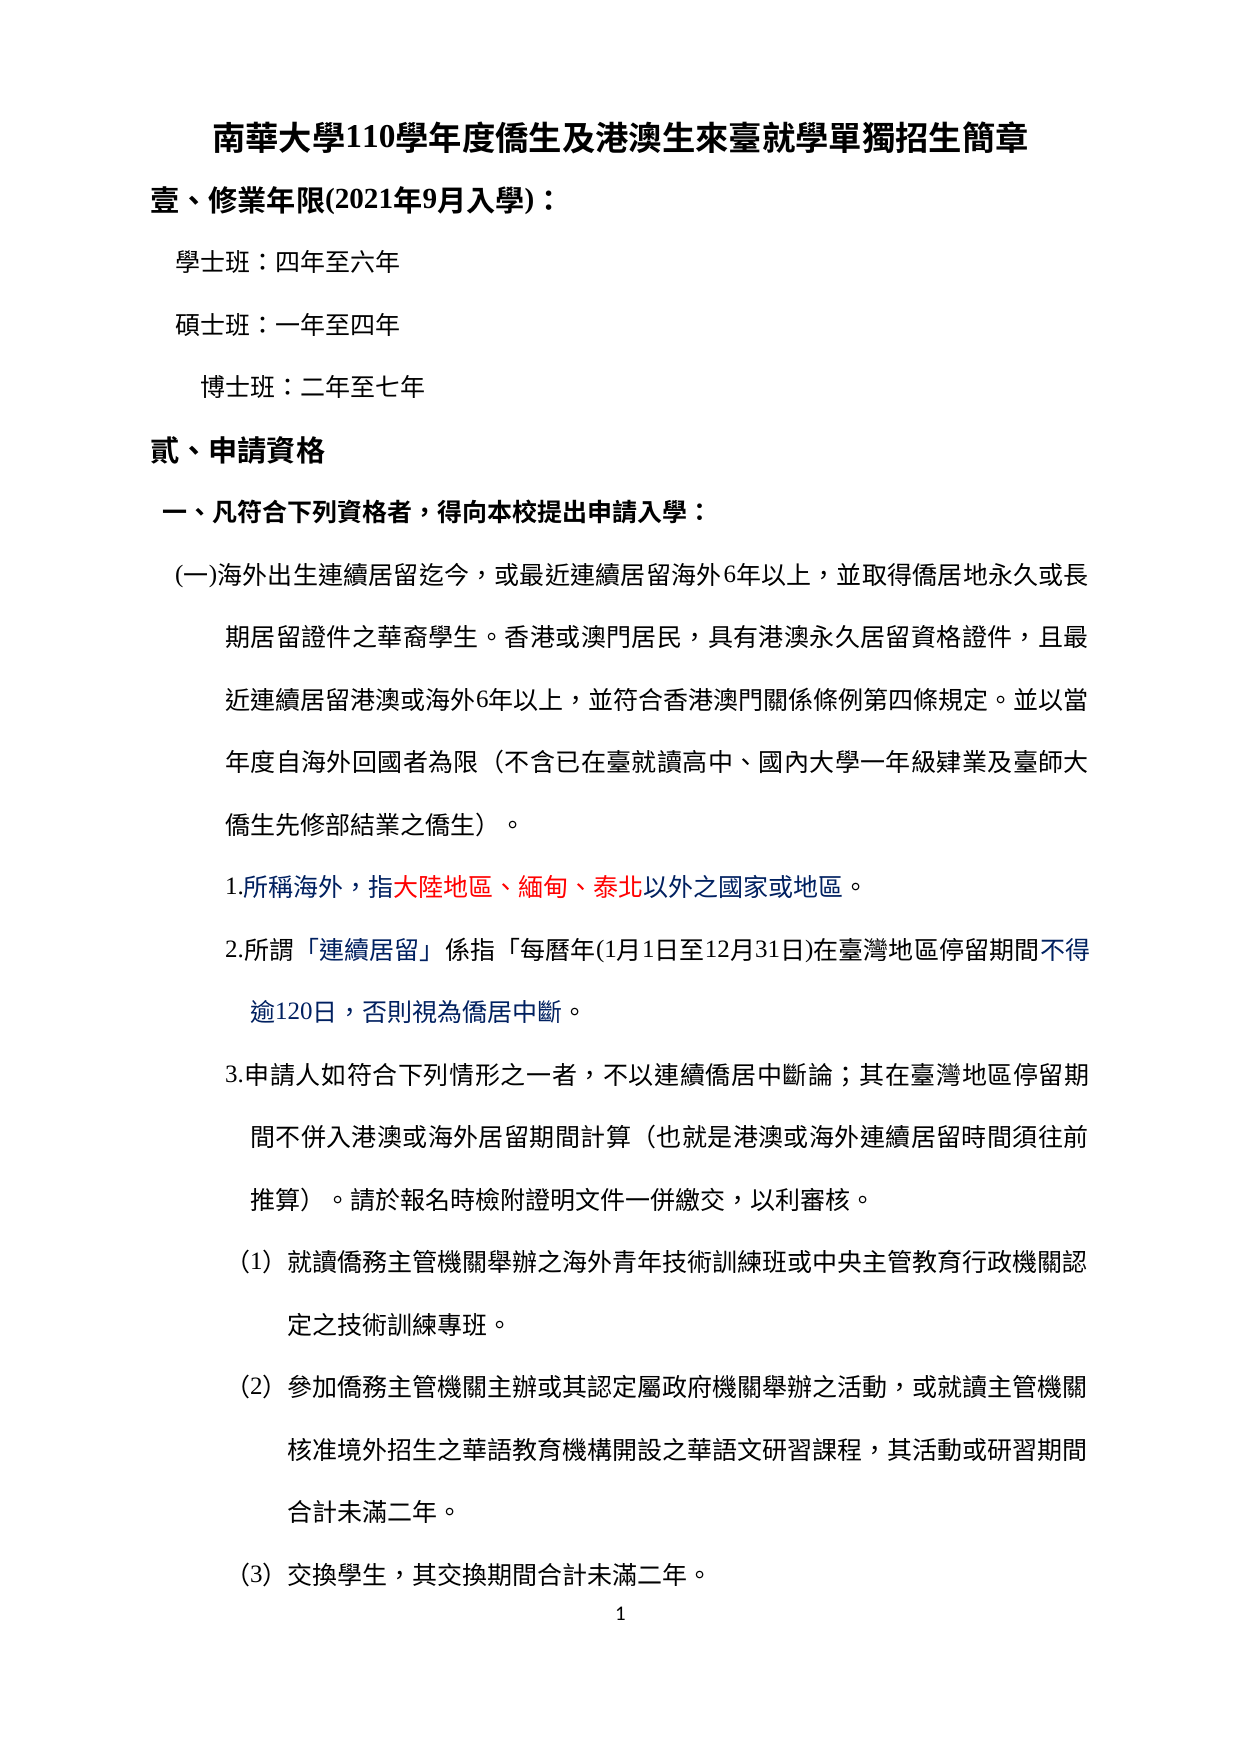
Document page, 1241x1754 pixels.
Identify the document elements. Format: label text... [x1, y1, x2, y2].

text （3）交換學生，其交換期間合計未滿二年。 [225, 1532, 1090, 1594]
text (一)海外出生連續居留迄今，或最近連續居留海外6年以上，並取得僑居地永久或長期居留證件之華裔學生。香港或澳門居民，具有港澳永久居留資格證件，且最近連續居留港澳或海外6年以上，並符合香港澳門關係條例第四條規定。並以當年度自海外回國者為限（不含已在臺就讀高中、國內大學一年級肄業及臺師大僑生先修部結業之僑生）。 [175, 532, 1090, 844]
text 碩士班：一年至四年 [150, 282, 1090, 344]
text 1.所稱海外，指大陸地區、緬甸、泰北以外之國家或地區。 [225, 844, 1090, 907]
text 一、凡符合下列資格者，得向本校提出申請入學： [162, 469, 1090, 532]
text （1）就讀僑務主管機關舉辦之海外青年技術訓練班或中央主管教育行政機關認定之技術訓練專班。 [225, 1219, 1090, 1344]
text 3.申請人如符合下列情形之一者，不以連續僑居中斷論；其在臺灣地區停留期間不併入港澳或海外居留期間計算（也就是港澳或海外連續居留時間須往前推算）。請於報名時檢附證明文件一併繳交，以利審核。 [225, 1032, 1090, 1219]
text 博士班：二年至七年 [150, 344, 1090, 407]
text 壹、修業年限(2021年9月入學)： [150, 157, 1090, 219]
text 南華大學110學年度僑生及港澳生來臺就學單獨招生簡章 [150, 94, 1090, 157]
text 學士班：四年至六年 [150, 219, 1090, 282]
text 貳、申請資格 [150, 407, 1090, 469]
text 2.所謂「連續居留」係指「每曆年(1月1日至12月31日)在臺灣地區停留期間不得逾120日，否則視為僑居中斷。 [225, 907, 1090, 1032]
text （2）參加僑務主管機關主辦或其認定屬政府機關舉辦之活動，或就讀主管機關核准境外招生之華語教育機構開設之華語文研習課程，其活動或研習期間合計未滿二年。 [225, 1344, 1090, 1532]
